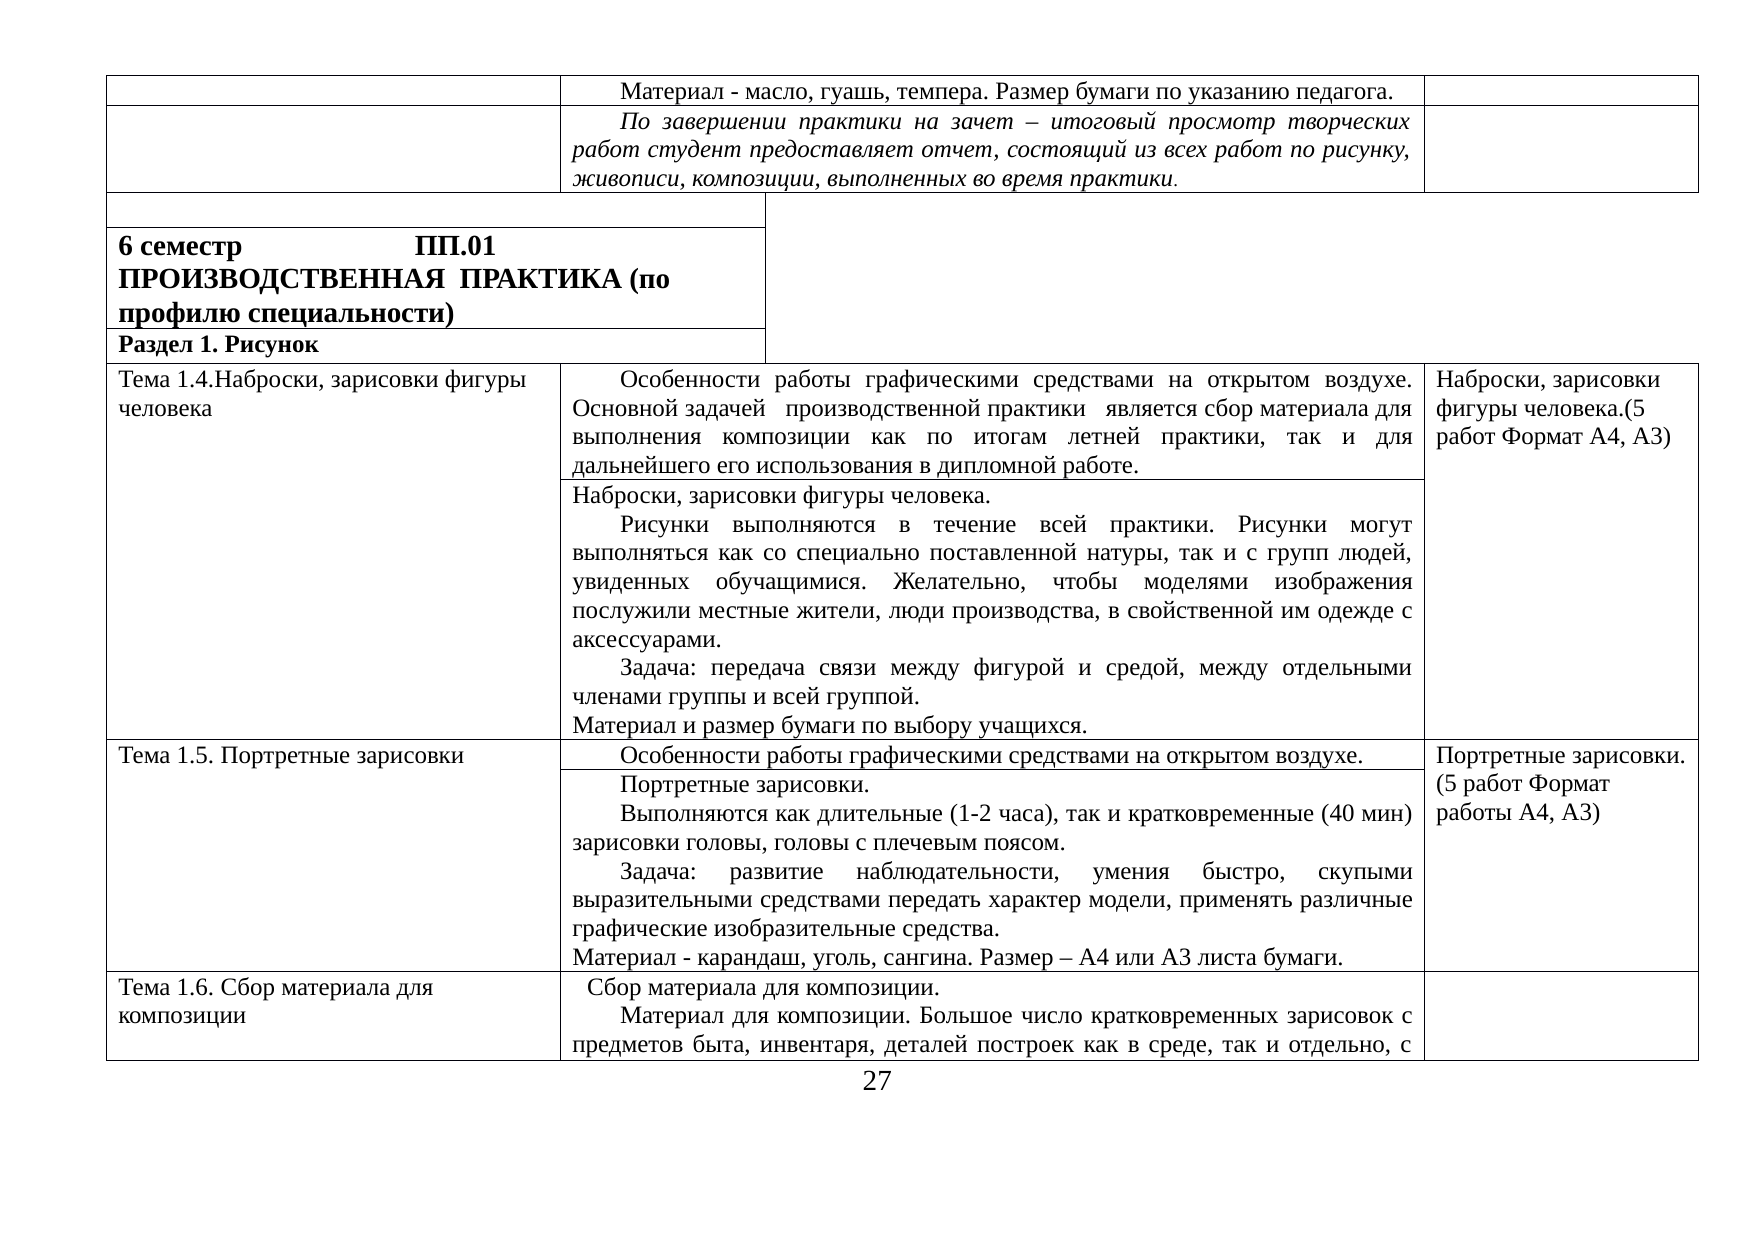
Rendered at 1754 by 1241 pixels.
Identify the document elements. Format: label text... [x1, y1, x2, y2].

table_cell Тема 1.6. Сбор материала для композиции [107, 972, 560, 1060]
table_cell Тема 1.5. Портретные зарисовки [107, 740, 560, 971]
table_cell [766, 227, 1698, 328]
table_cell 6 семестр ПП.01 ПРОИЗВОДСТВЕННАЯ ПРАКТИКА (по профилю специальности) [107, 228, 765, 328]
table_cell [766, 328, 1698, 363]
table_cell Наброски, зарисовки фигуры человека.(5 работ Формат А4, А3) [1425, 364, 1698, 739]
table_cell Наброски, зарисовки фигуры человека. Рисунки выполняются в течение всей практики. Рисунки могут выполняться как со специально поставленной натуры, так и с групп людей, увиденных обучащимися. Желательно, чтобы моделями изображения послужили местные жители, люди производства, в свойственной им одежде с аксессуарами. Задача: передача связи между фигурой и средой, между отдельными членами группы и всей группой. Материал и размер бумаги по выбору учащихся. [561, 480, 1424, 739]
table_cell [766, 193, 1698, 227]
table_cell Портретные зарисовки.(5 работ Формат работы А4, А3) [1425, 740, 1698, 971]
table_cell [1425, 972, 1698, 1060]
table_cell Раздел 1. Рисунок [107, 329, 765, 363]
table_cell Особенности работы графическими средствами на открытом воздухе. [561, 740, 1424, 768]
table_cell [107, 193, 765, 227]
table_cell Портретные зарисовки. Выполняются как длительные (1-2 часа), так и кратковременные (40 мин) зарисовки головы, головы с плечевым поясом. Задача: развитие наблюдательности, умения быстро, скупыми выразительными средствами передать характер модели, применять различные графические изобразительные средства. Материал - карандаш, уголь, сангина. Размер – А4 или А3 листа бумаги. [561, 770, 1424, 971]
table_cell Материал - масло, гуашь, темпера. Размер бумаги по указанию педагога. [561, 76, 1424, 105]
table_cell По завершении практики на зачет – итоговый просмотр творческих работ студент предоставляет отчет, состоящий из всех работ по рисунку, живописи, композиции, выполненных во время практики. [561, 106, 1424, 192]
table_cell [107, 76, 560, 105]
table_cell [107, 106, 560, 192]
table_cell Особенности работы графическими средствами на открытом воздухе. Основной задачей производственной практики является сбор материала для выполнения композиции как по итогам летней практики, так и для дальнейшего его использования в дипломной работе. [561, 364, 1424, 479]
table_cell [1425, 106, 1698, 192]
table_cell [1425, 76, 1698, 105]
table_cell Тема 1.4.Наброски, зарисовки фигуры человека [107, 364, 560, 739]
table_cell Сбор материала для композиции. Материал для композиции. Большое число кратковременных зарисовок с предметов быта, инвентаря, деталей построек как в среде, так и отдельно, с [561, 972, 1424, 1060]
